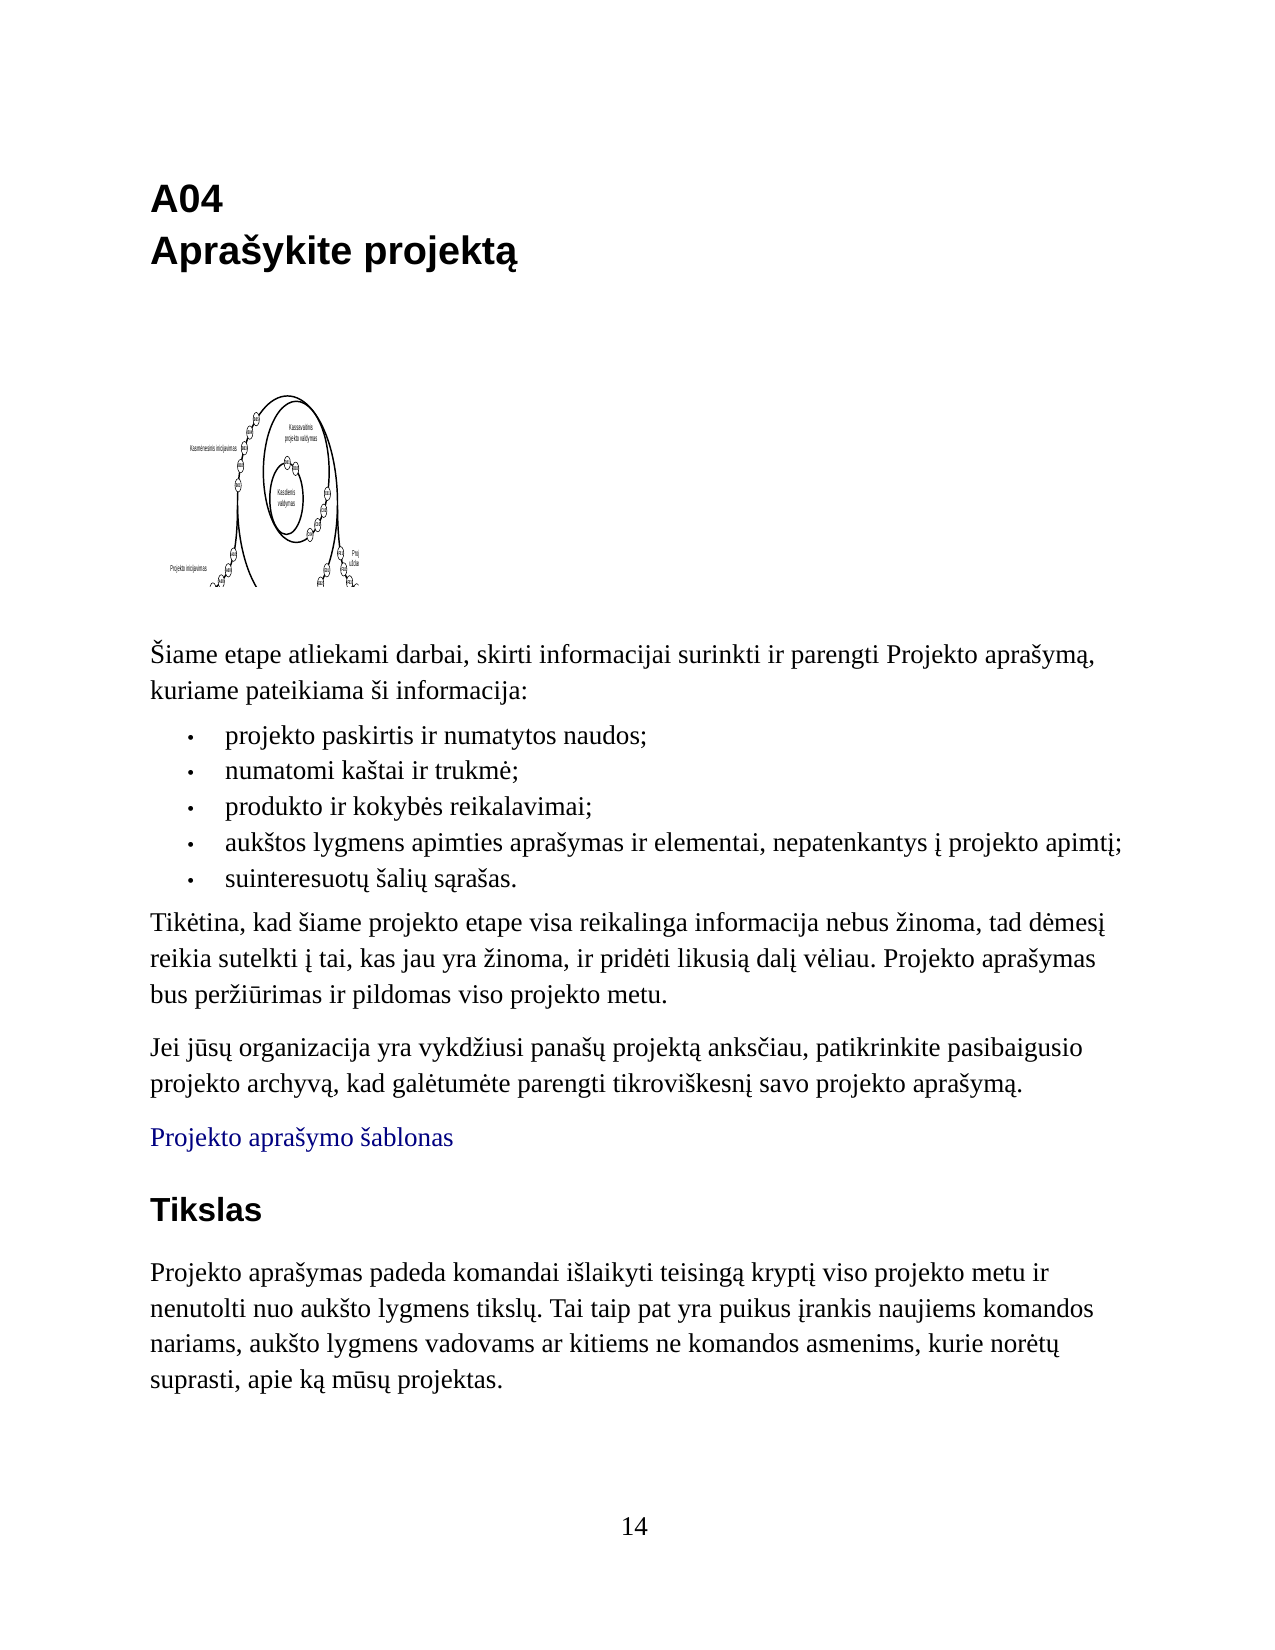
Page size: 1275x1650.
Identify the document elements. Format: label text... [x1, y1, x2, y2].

text Projekto aprašymo šablonas [150, 1121, 1125, 1152]
text Jei jūsų organizacija yra vykdžiusi panašų projektą anksčiau, patikrinkite pasibaigusio projekto archyvą, kad galėtumėte parengti tikroviškesnį savo projekto aprašymą. [150, 1031, 1125, 1098]
list suinteresuotų šalių sąrašas. [187, 862, 1125, 893]
text Šiame etape atliekami darbai, skirti informacijai surinkti ir parengti Projekto aprašymą, kuriame pateikiama ši informacija: [150, 638, 1125, 705]
list aukštos lygmens apimties aprašymas ir elementai, nepatenkantys į projekto apimtį; [187, 826, 1125, 857]
text Projekto aprašymas padeda komandai išlaikyti teisingą kryptį viso projekto metu ir nenutolti nuo aukšto lygmens tikslų. Tai taip pat yra puikus įrankis naujiems komandos nariams, aukšto lygmens vadovams ar kitiems ne komandos asmenims, kurie norėtų suprasti, apie ką mūsų projektas. [150, 1256, 1125, 1394]
text Tikėtina, kad šiame projekto etape visa reikalinga informacija nebus žinoma, tad dėmesį reikia sutelkti į tai, kas jau yra žinoma, ir pridėti likusią dalį vėliau. Projekto aprašymas bus peržiūrimas ir pildomas viso projekto metu. [150, 906, 1125, 1009]
list numatomi kaštai ir trukmė; [187, 754, 1125, 786]
list projekto paskirtis ir numatytos naudos; [187, 719, 1125, 750]
subtitle A04 Aprašykite projektą [150, 175, 1125, 273]
list produkto ir kokybės reikalavimai; [187, 790, 1125, 821]
subtitle Tikslas [150, 1191, 1125, 1229]
